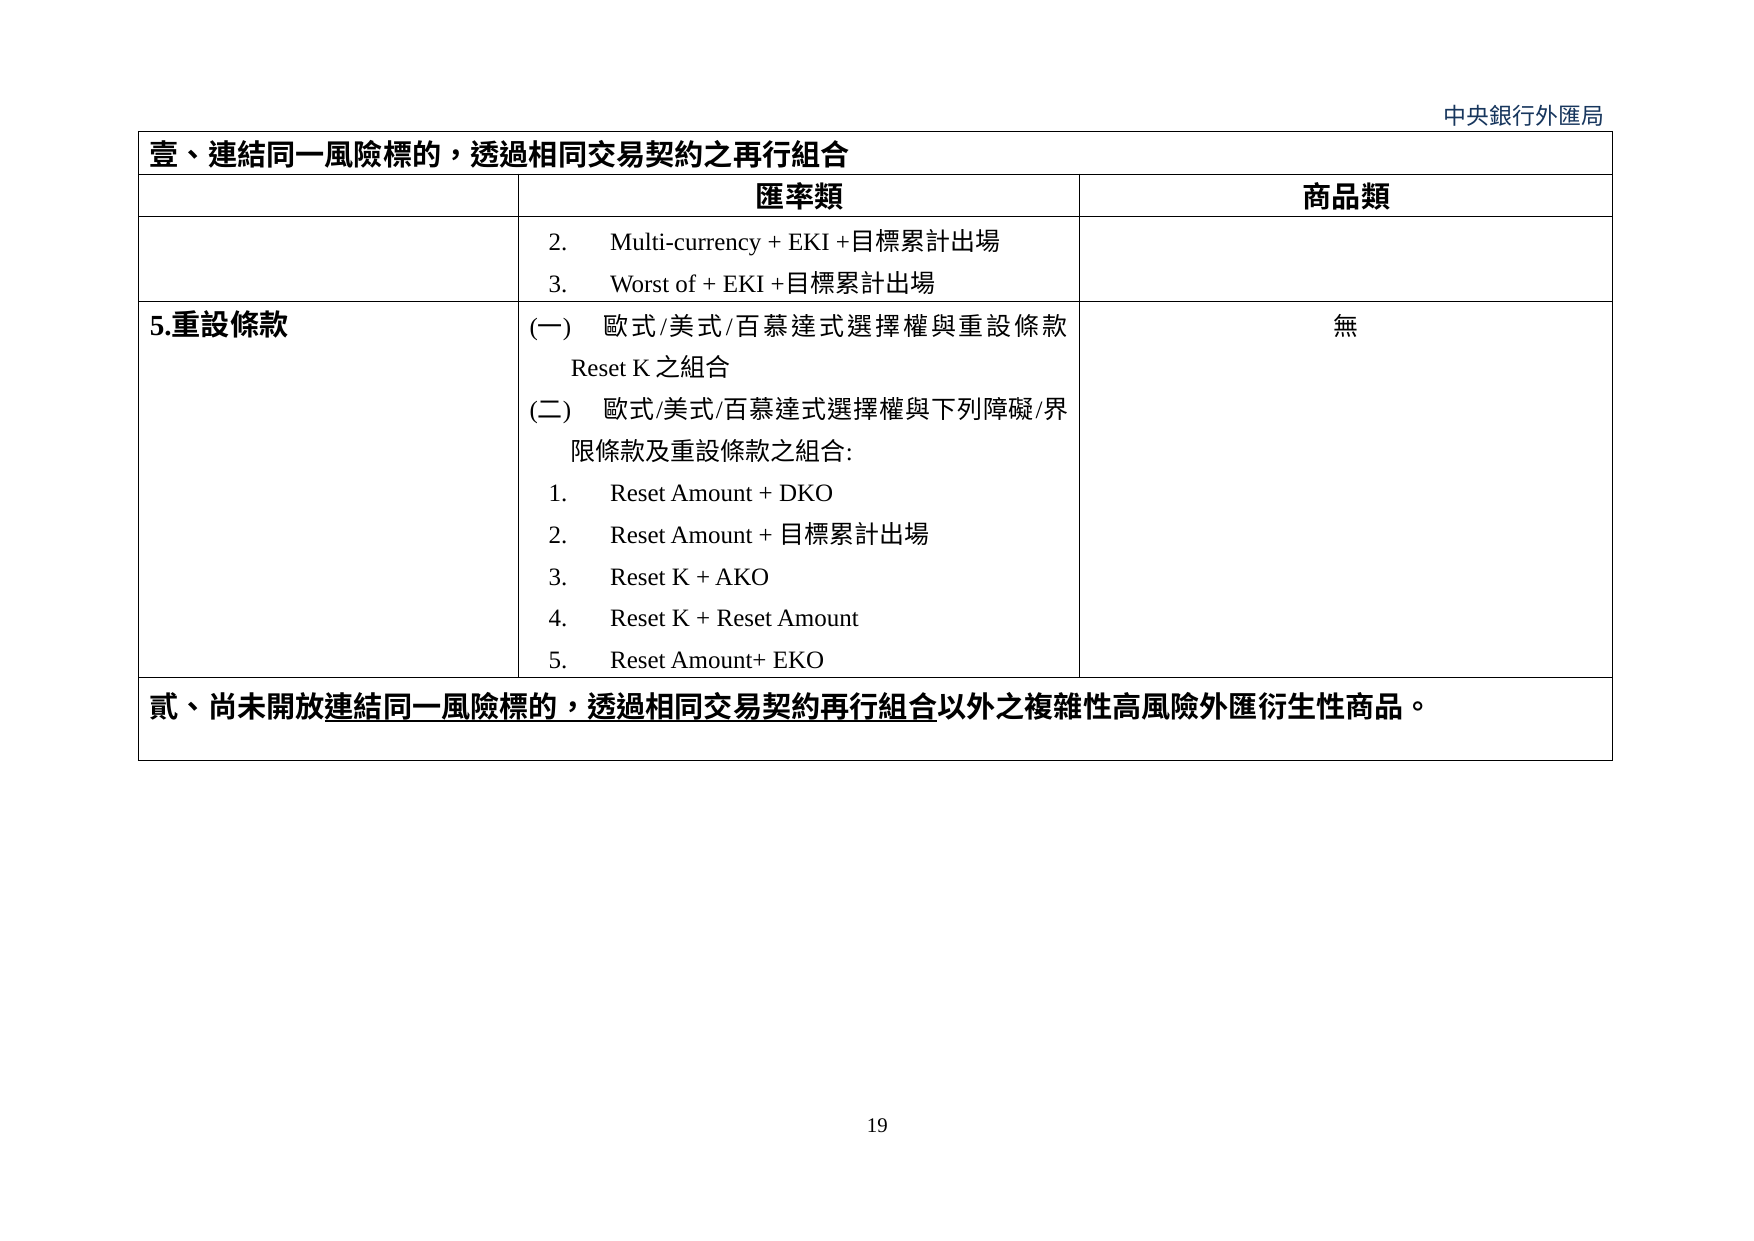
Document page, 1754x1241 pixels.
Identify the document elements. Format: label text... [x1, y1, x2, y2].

table_header 壹、連結同一風險標的，透過相同交易契約之再行組合 [139, 132, 1612, 173]
table_cell 5.重設條款 [139, 302, 518, 677]
table_cell 貳、尚未開放連結同一風險標的，透過相同交易契約再行組合以外之複雜性高風險外匯衍生性商品。 [139, 678, 1612, 760]
table_cell 匯率類 [519, 175, 1079, 216]
table_cell 無 [1080, 302, 1612, 677]
table_cell [1080, 217, 1612, 301]
table_cell 歐式/美式/百慕達式選擇權與重設條款Reset K之組合 歐式/美式/百慕達式選擇權與下列障礙/界限條款及重設條款之組合: Reset Amount + DKO Reset Amount + 目標累計出場 Reset K + AKO Reset K + Reset Amount Reset Amount+ EKO [519, 302, 1079, 677]
table_cell [139, 217, 518, 301]
table_cell [139, 175, 518, 216]
table_cell 商品類 [1080, 175, 1612, 216]
table_cell 歐式/美式/百慕達式選擇權與下列障礙/界限條款及比價條款之組合: Multi-currency +目標累計出場 Multi-currency + EKI +目標累計出場 Worst of + EKI +目標累計出場 [519, 217, 1079, 301]
